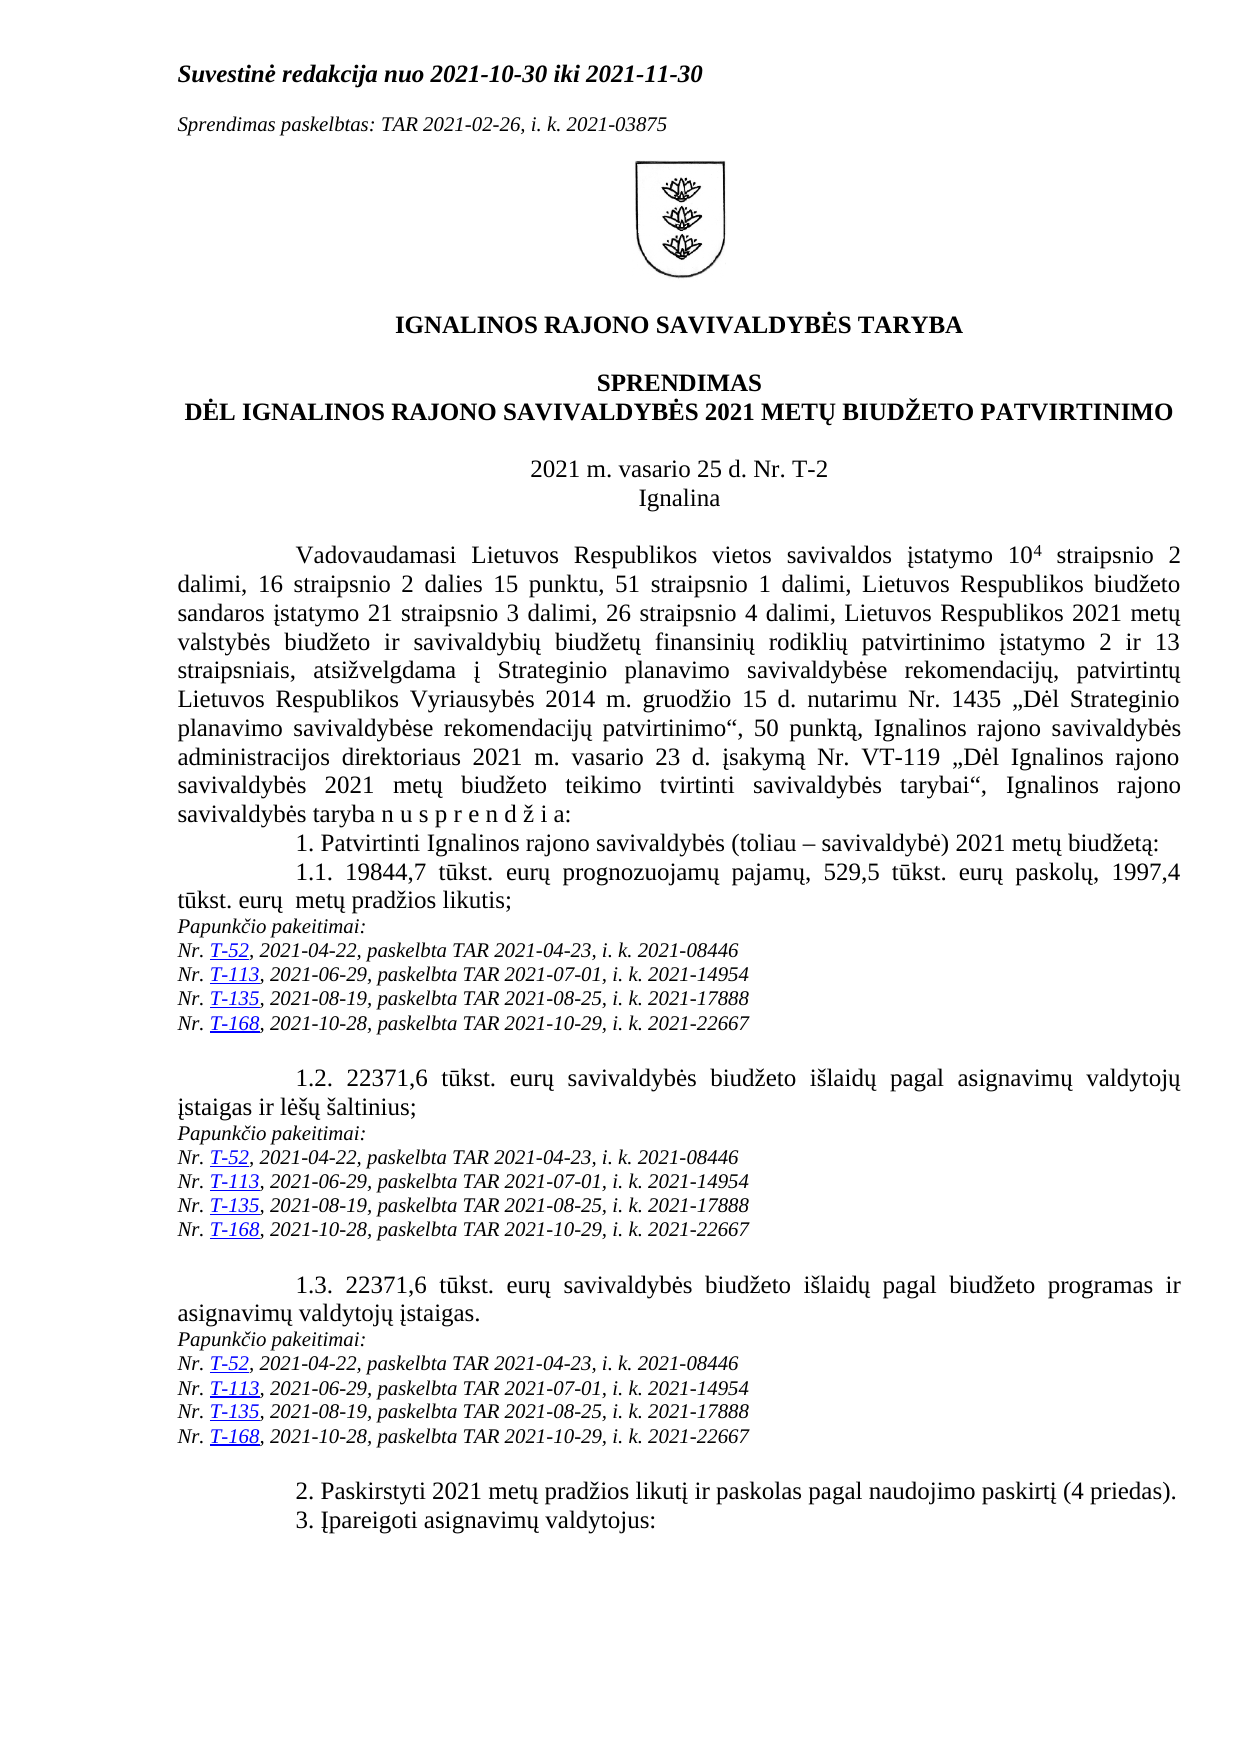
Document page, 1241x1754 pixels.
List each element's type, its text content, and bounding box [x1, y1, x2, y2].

text Papunkčio pakeitimai: [177, 1121, 1181, 1145]
text Nr. T-135, 2021-08-19, paskelbta TAR 2021-08-25, i. k. 2021-17888 [177, 1193, 1181, 1217]
text Nr. T-113, 2021-06-29, paskelbta TAR 2021-07-01, i. k. 2021-14954 [177, 962, 1181, 986]
text Papunkčio pakeitimai: [177, 1327, 1181, 1351]
text SPRENDIMAS [177, 368, 1181, 397]
text Nr. T-52, 2021-04-22, paskelbta TAR 2021-04-23, i. k. 2021-08446 [177, 1351, 1181, 1375]
text Nr. T-113, 2021-06-29, paskelbta TAR 2021-07-01, i. k. 2021-14954 [177, 1169, 1181, 1193]
text Nr. T-52, 2021-04-22, paskelbta TAR 2021-04-23, i. k. 2021-08446 [177, 938, 1181, 962]
text Nr. T-52, 2021-04-22, paskelbta TAR 2021-04-23, i. k. 2021-08446 [177, 1145, 1181, 1169]
text 1. Patvirtinti Ignalinos rajono savivaldybės (toliau – savivaldybė) 2021 metų biudžetą: [177, 828, 1181, 857]
text Nr. T-168, 2021-10-28, paskelbta TAR 2021-10-29, i. k. 2021-22667 [177, 1217, 1181, 1241]
text Nr. T-168, 2021-10-28, paskelbta TAR 2021-10-29, i. k. 2021-22667 [177, 1010, 1181, 1034]
text Nr. T-113, 2021-06-29, paskelbta TAR 2021-07-01, i. k. 2021-14954 [177, 1375, 1181, 1399]
text 1.2. 22371,6 tūkst. eurų savivaldybės biudžeto išlaidų pagal asignavimų valdytojų įstaigas ir lėšų šaltinius; [177, 1063, 1181, 1121]
text Nr. T-168, 2021-10-28, paskelbta TAR 2021-10-29, i. k. 2021-22667 [177, 1423, 1181, 1448]
text DĖL IGNALINOS RAJONO SAVIVALDYBĖS 2021 METŲ BIUDŽETO PATVIRTINIMO [177, 397, 1181, 425]
text Sprendimas paskelbtas: TAR 2021-02-26, i. k. 2021-03875 [177, 112, 1181, 136]
text Nr. T-135, 2021-08-19, paskelbta TAR 2021-08-25, i. k. 2021-17888 [177, 986, 1181, 1010]
text Ignalina [177, 483, 1181, 512]
text 2. Paskirstyti 2021 metų pradžios likutį ir paskolas pagal naudojimo paskirtį (4 priedas). [177, 1476, 1181, 1505]
text Papunkčio pakeitimai: [177, 914, 1181, 938]
text Nr. T-135, 2021-08-19, paskelbta TAR 2021-08-25, i. k. 2021-17888 [177, 1399, 1181, 1423]
text 1.3. 22371,6 tūkst. eurų savivaldybės biudžeto išlaidų pagal biudžeto programas ir asignavimų valdytojų įstaigas. [177, 1270, 1181, 1327]
text 2021 m. vasario 25 d. Nr. T-2 [177, 454, 1181, 483]
text Vadovaudamasi Lietuvos Respublikos vietos savivaldos įstatymo 104 straipsnio 2 dalimi, 16 straipsnio 2 dalies 15 punktu, 51 straipsnio 1 dalimi, Lietuvos Respublikos biudžeto sandaros įstatymo 21 straipsnio 3 dalimi, 26 straipsnio 4 dalimi, Lietuvos Respublikos 2021 metų valstybės biudžeto ir savivaldybių biudžetų finansinių rodiklių patvirtinimo įstatymo 2 ir 13 straipsniais, atsižvelgdama į Strateginio planavimo savivaldybėse rekomendacijų, patvirtintų Lietuvos Respublikos Vyriausybės 2014 m. gruodžio 15 d. nutarimu Nr. 1435 „Dėl Strateginio planavimo savivaldybėse rekomendacijų patvirtinimo“, 50 punktą, Ignalinos rajono savivaldybės administracijos direktoriaus 2021 m. vasario 23 d. įsakymą Nr. VT-119 „Dėl Ignalinos rajono savivaldybės 2021 metų biudžeto teikimo tvirtinti savivaldybės tarybai“, Ignalinos rajono savivaldybės taryba n u s p r e n d ž i a: [177, 540, 1181, 828]
text 1.1. 19844,7 tūkst. eurų prognozuojamų pajamų, 529,5 tūkst. eurų paskolų, 1997,4 tūkst. eurų metų pradžios likutis; [177, 857, 1181, 914]
text 3. Įpareigoti asignavimų valdytojus: [177, 1505, 1181, 1534]
text IGNALINOS RAJONO SAVIVALDYBĖS TARYBA [177, 310, 1181, 339]
text Suvestinė redakcija nuo 2021-10-30 iki 2021-11-30 [177, 59, 1181, 88]
